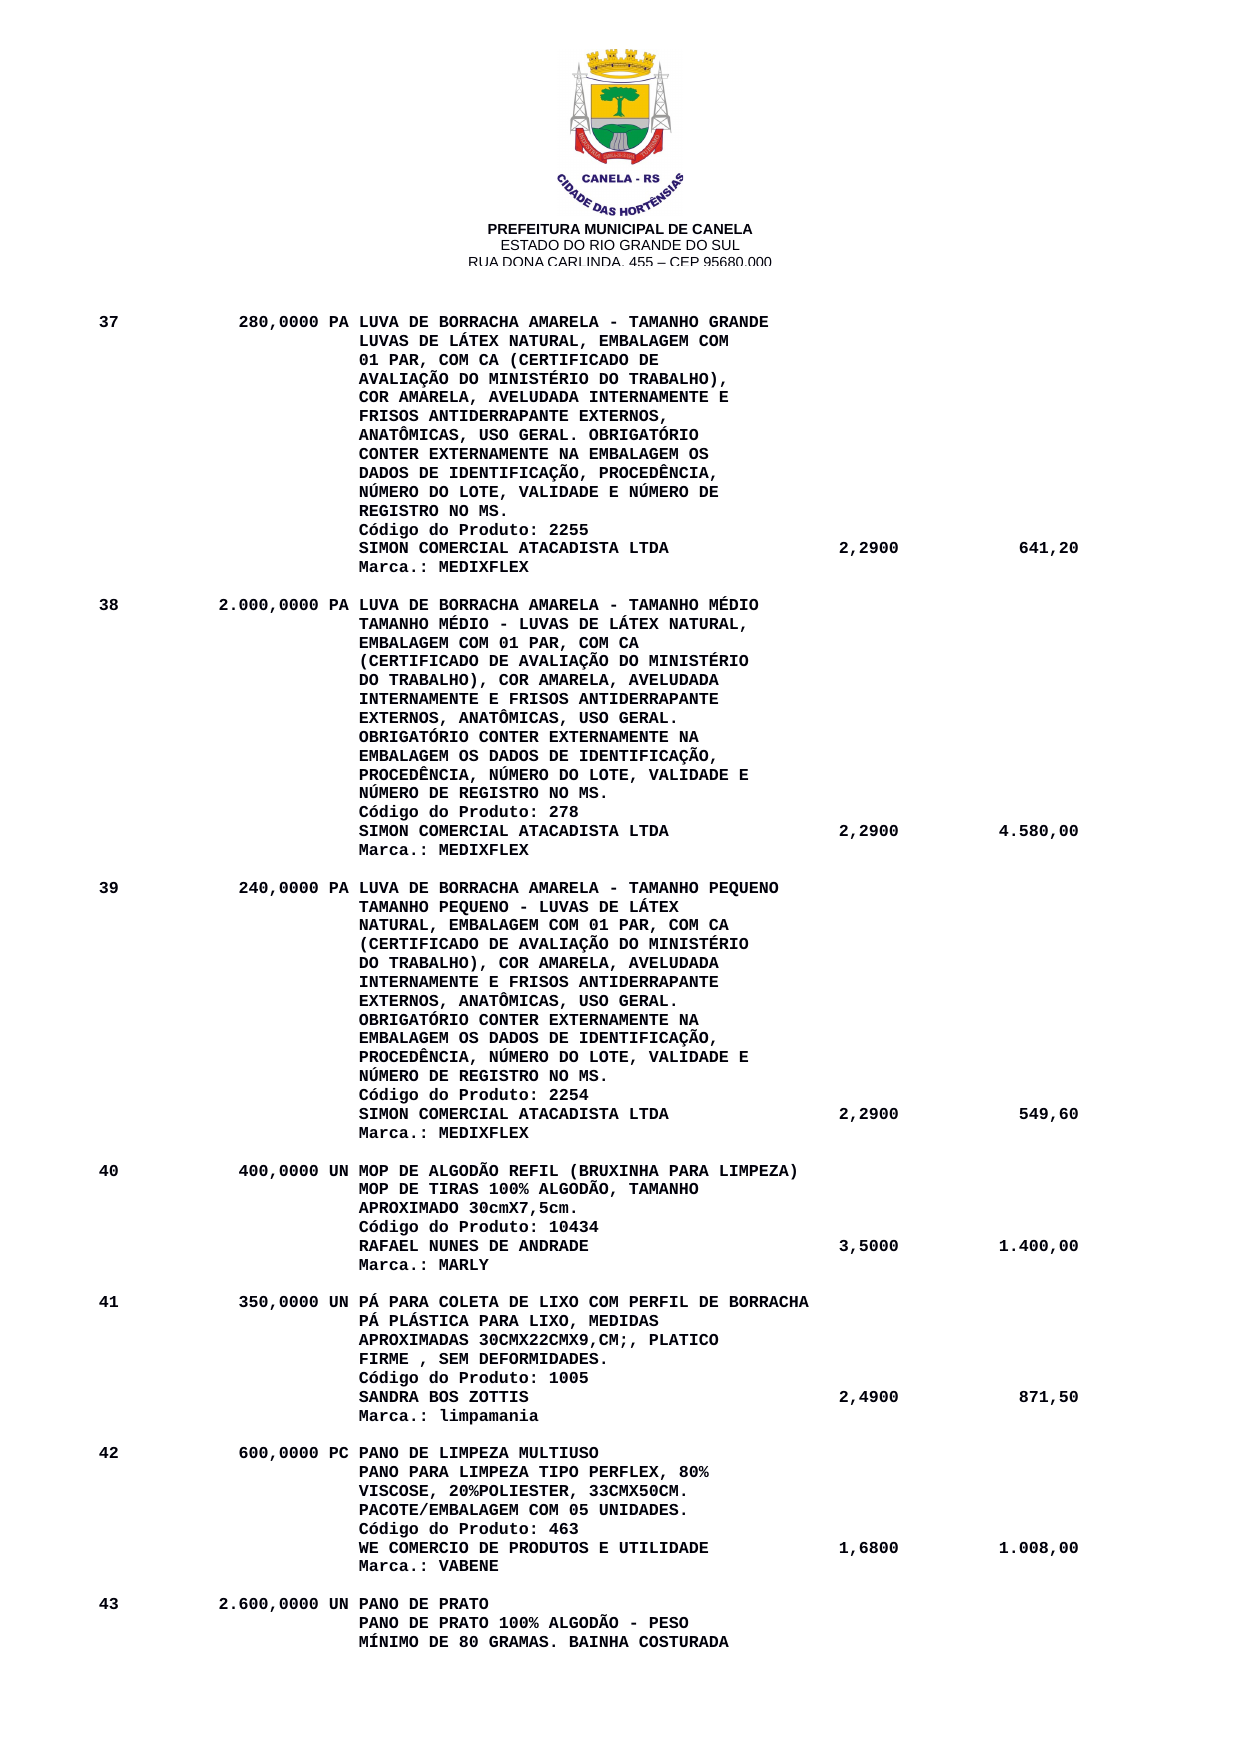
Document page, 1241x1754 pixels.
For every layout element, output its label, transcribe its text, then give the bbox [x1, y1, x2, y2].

text 37 280,0000 PA LUVA DE BORRACHA AMARELA - TAMANHO GRANDE LUVAS DE LÁTEX NATURAL, EMBALAGEM COM 01 PAR, COM CA (CERTIFICADO DE AVALIAÇÃO DO MINISTÉRIO DO TRABALHO), COR AMARELA, AVELUDADA INTERNAMENTE E FRISOS ANTIDERRAPANTE EXTERNOS, ANATÔMICAS, USO GERAL. OBRIGATÓRIO CONTER EXTERNAMENTE NA EMBALAGEM OS DADOS DE IDENTIFICAÇÃO, PROCEDÊNCIA, NÚMERO DO LOTE, VALIDADE E NÚMERO DE REGISTRO NO MS. Código do Produto: 2255 SIMON COMERCIAL ATACADISTA LTDA 2,2900 641,20 Marca.: MEDIXFLEX 38 2.000,0000 PA LUVA DE BORRACHA AMARELA - TAMANHO MÉDIO TAMANHO MÉDIO - LUVAS DE LÁTEX NATURAL, EMBALAGEM COM 01 PAR, COM CA (CERTIFICADO DE AVALIAÇÃO DO MINISTÉRIO DO TRABALHO), COR AMARELA, AVELUDADA INTERNAMENTE E FRISOS ANTIDERRAPANTE EXTERNOS, ANATÔMICAS, USO GERAL. OBRIGATÓRIO CONTER EXTERNAMENTE NA EMBALAGEM OS DADOS DE IDENTIFICAÇÃO, PROCEDÊNCIA, NÚMERO DO LOTE, VALIDADE E NÚMERO DE REGISTRO NO MS. Código do Produto: 278 SIMON COMERCIAL ATACADISTA LTDA 2,2900 4.580,00 Marca.: MEDIXFLEX 39 240,0000 PA LUVA DE BORRACHA AMARELA - TAMANHO PEQUENO TAMANHO PEQUENO - LUVAS DE LÁTEX NATURAL, EMBALAGEM COM 01 PAR, COM CA (CERTIFICADO DE AVALIAÇÃO DO MINISTÉRIO DO TRABALHO), COR AMARELA, AVELUDADA INTERNAMENTE E FRISOS ANTIDERRAPANTE EXTERNOS, ANATÔMICAS, USO GERAL. OBRIGATÓRIO CONTER EXTERNAMENTE NA EMBALAGEM OS DADOS DE IDENTIFICAÇÃO, PROCEDÊNCIA, NÚMERO DO LOTE, VALIDADE E NÚMERO DE REGISTRO NO MS. Código do Produto: 2254 SIMON COMERCIAL ATACADISTA LTDA 2,2900 549,60 Marca.: MEDIXFLEX 40 400,0000 UN MOP DE ALGODÃO REFIL (BRUXINHA PARA LIMPEZA) MOP DE TIRAS 100% ALGODÃO, TAMANHO APROXIMADO 30cmX7,5cm. Código do Produto: 10434 RAFAEL NUNES DE ANDRADE 3,5000 1.400,00 Marca.: MARLY 41 350,0000 UN PÁ PARA COLETA DE LIXO COM PERFIL DE BORRACHA PÁ PLÁSTICA PARA LIXO, MEDIDAS APROXIMADAS 30CMX22CMX9,CM;, PLATICO FIRME , SEM DEFORMIDADES. Código do Produto: 1005 SANDRA BOS ZOTTIS 2,4900 871,50 Marca.: limpamania 42 600,0000 PC PANO DE LIMPEZA MULTIUSO PANO PARA LIMPEZA TIPO PERFLEX, 80% VISCOSE, 20%POLIESTER, 33CMX50CM. PACOTE/EMBALAGEM COM 05 UNIDADES. Código do Produto: 463 WE COMERCIO DE PRODUTOS E UTILIDADE 1,6800 1.008,00 Marca.: VABENE 43 2.600,0000 UN PANO DE PRATO PANO DE PRATO 100% ALGODÃO - PESO MÍNIMO DE 80 GRAMAS. BAINHA COSTURADA [88, 295, 1152, 1652]
picture [557, 49, 684, 216]
